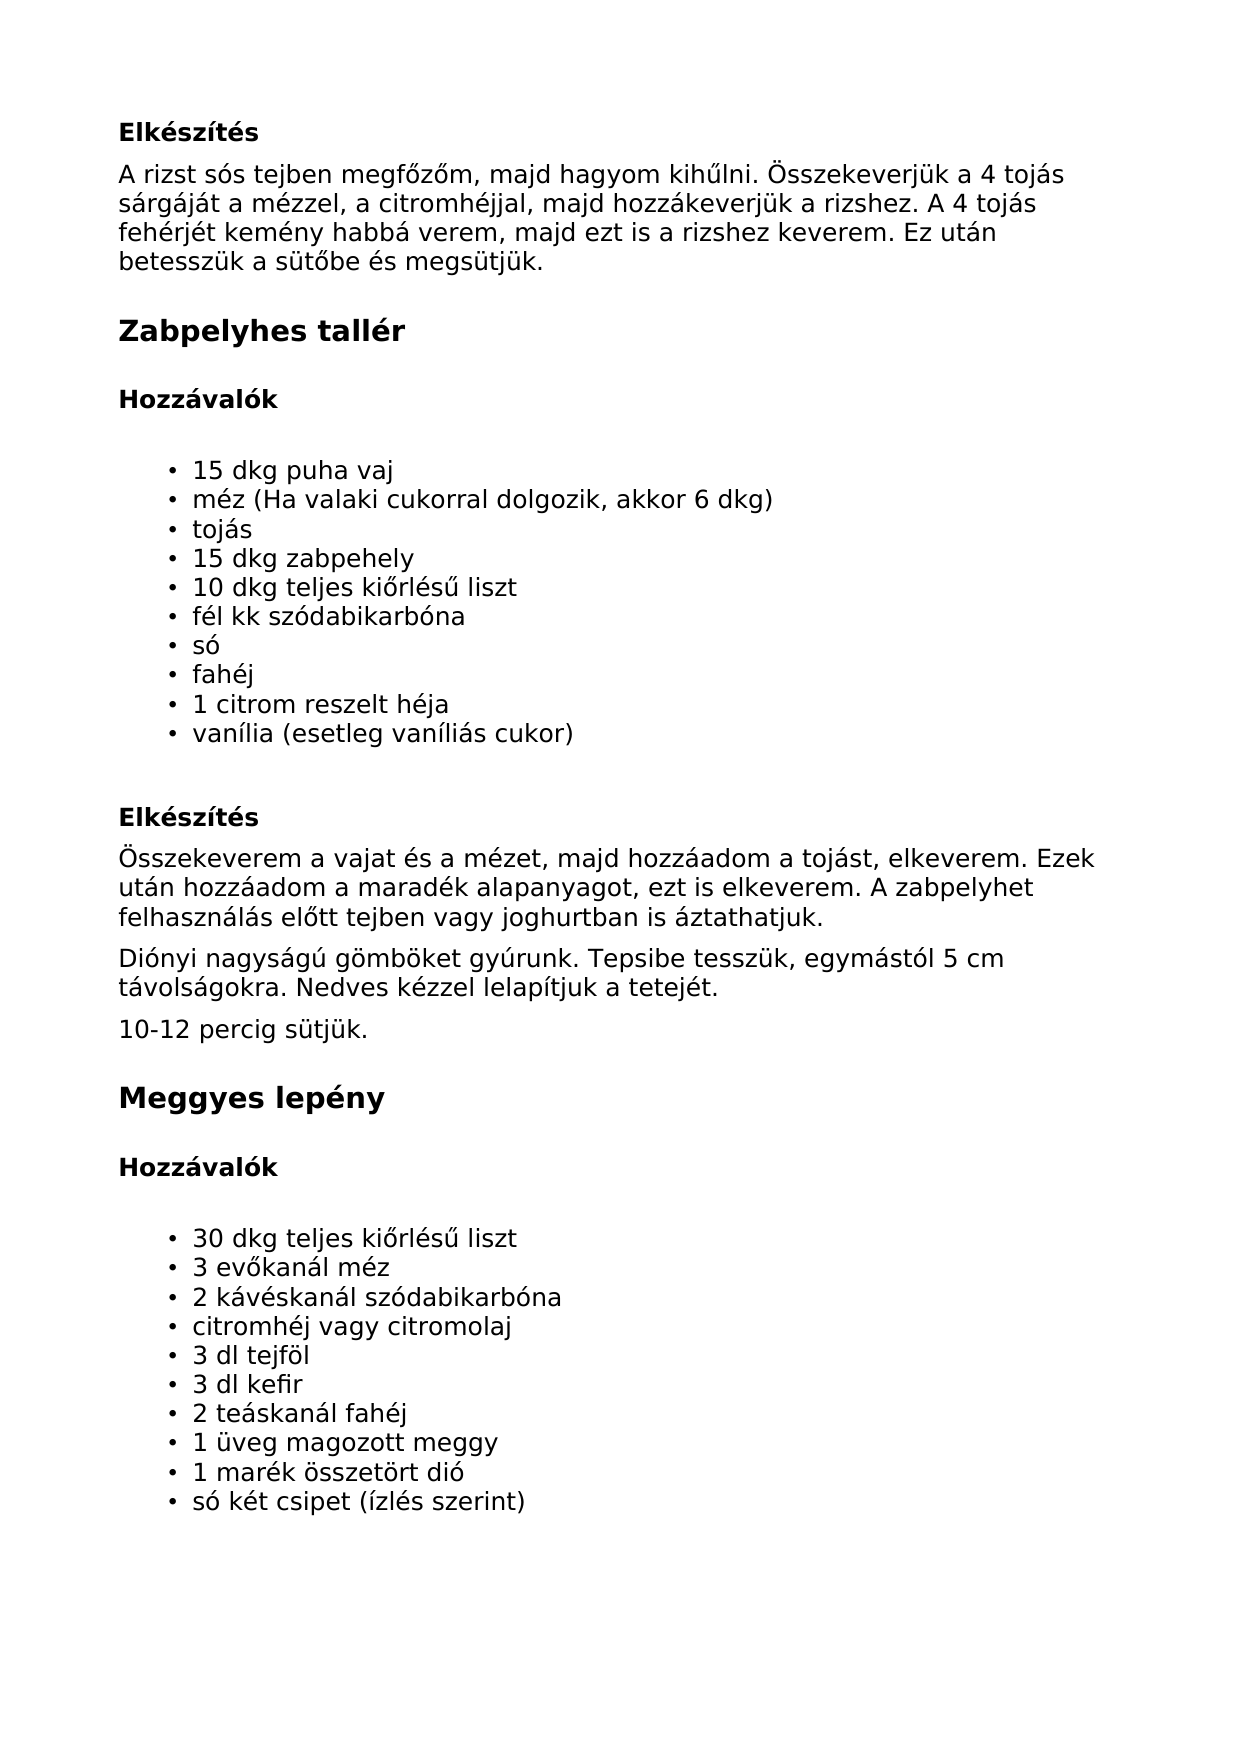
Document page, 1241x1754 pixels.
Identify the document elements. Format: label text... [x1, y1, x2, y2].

subtitle Elkészítés [118, 118, 1122, 147]
list só [177, 632, 1122, 661]
list vanília (esetleg vaníliás cukor) [177, 719, 1122, 748]
text 10-12 percig sütjük. [118, 1015, 1122, 1044]
subtitle Elkészítés [118, 803, 1122, 832]
list 10 dkg teljes kiőrlésű liszt [177, 573, 1122, 602]
list 30 dkg teljes kiőrlésű liszt [177, 1224, 1122, 1254]
list fél kk szódabikarbóna [177, 602, 1122, 632]
list tojás [177, 515, 1122, 544]
text Diónyi nagyságú gömböket gyúrunk. Tepsibe tesszük, egymástól 5 cm távolságokra. Nedves kézzel lelapítjuk a tetejét. [118, 944, 1122, 1003]
list méz (Ha valaki cukorral dolgozik, akkor 6 dkg) [177, 486, 1122, 515]
list fahéj [177, 661, 1122, 690]
text Összekeverem a vajat és a mézet, majd hozzáadom a tojást, elkeverem. Ezek után hozzáadom a maradék alapanyagot, ezt is elkeverem. A zabpelyhet felhasználás előtt tejben vagy joghurtban is áztathatjuk. [118, 844, 1122, 932]
list citromhéj vagy citromolaj [177, 1312, 1122, 1341]
list 3 evőkanál méz [177, 1254, 1122, 1283]
list 2 teáskanál fahéj [177, 1399, 1122, 1429]
list 3 dl tejföl [177, 1341, 1122, 1370]
list 15 dkg zabpehely [177, 544, 1122, 573]
list 1 citrom reszelt héja [177, 690, 1122, 719]
subtitle Hozzávalók [118, 385, 1122, 414]
list só két csipet (ízlés szerint) [177, 1487, 1122, 1516]
list 2 kávéskanál szódabikarbóna [177, 1283, 1122, 1312]
list 15 dkg puha vaj [177, 457, 1122, 486]
list 3 dl kefir [177, 1370, 1122, 1399]
list 1 üveg magozott meggy [177, 1429, 1122, 1458]
subtitle Meggyes lepény [118, 1082, 1122, 1116]
subtitle Zabpelyhes tallér [118, 314, 1122, 348]
list 1 marék összetört dió [177, 1458, 1122, 1487]
text A rizst sós tejben megfőzőm, majd hagyom kihűlni. Összekeverjük a 4 tojás sárgáját a mézzel, a citromhéjjal, majd hozzákeverjük a rizshez. A 4 tojás fehérjét kemény habbá verem, majd ezt is a rizshez keverem. Ez után betesszük a sütőbe és megsütjük. [118, 160, 1122, 276]
subtitle Hozzávalók [118, 1153, 1122, 1182]
